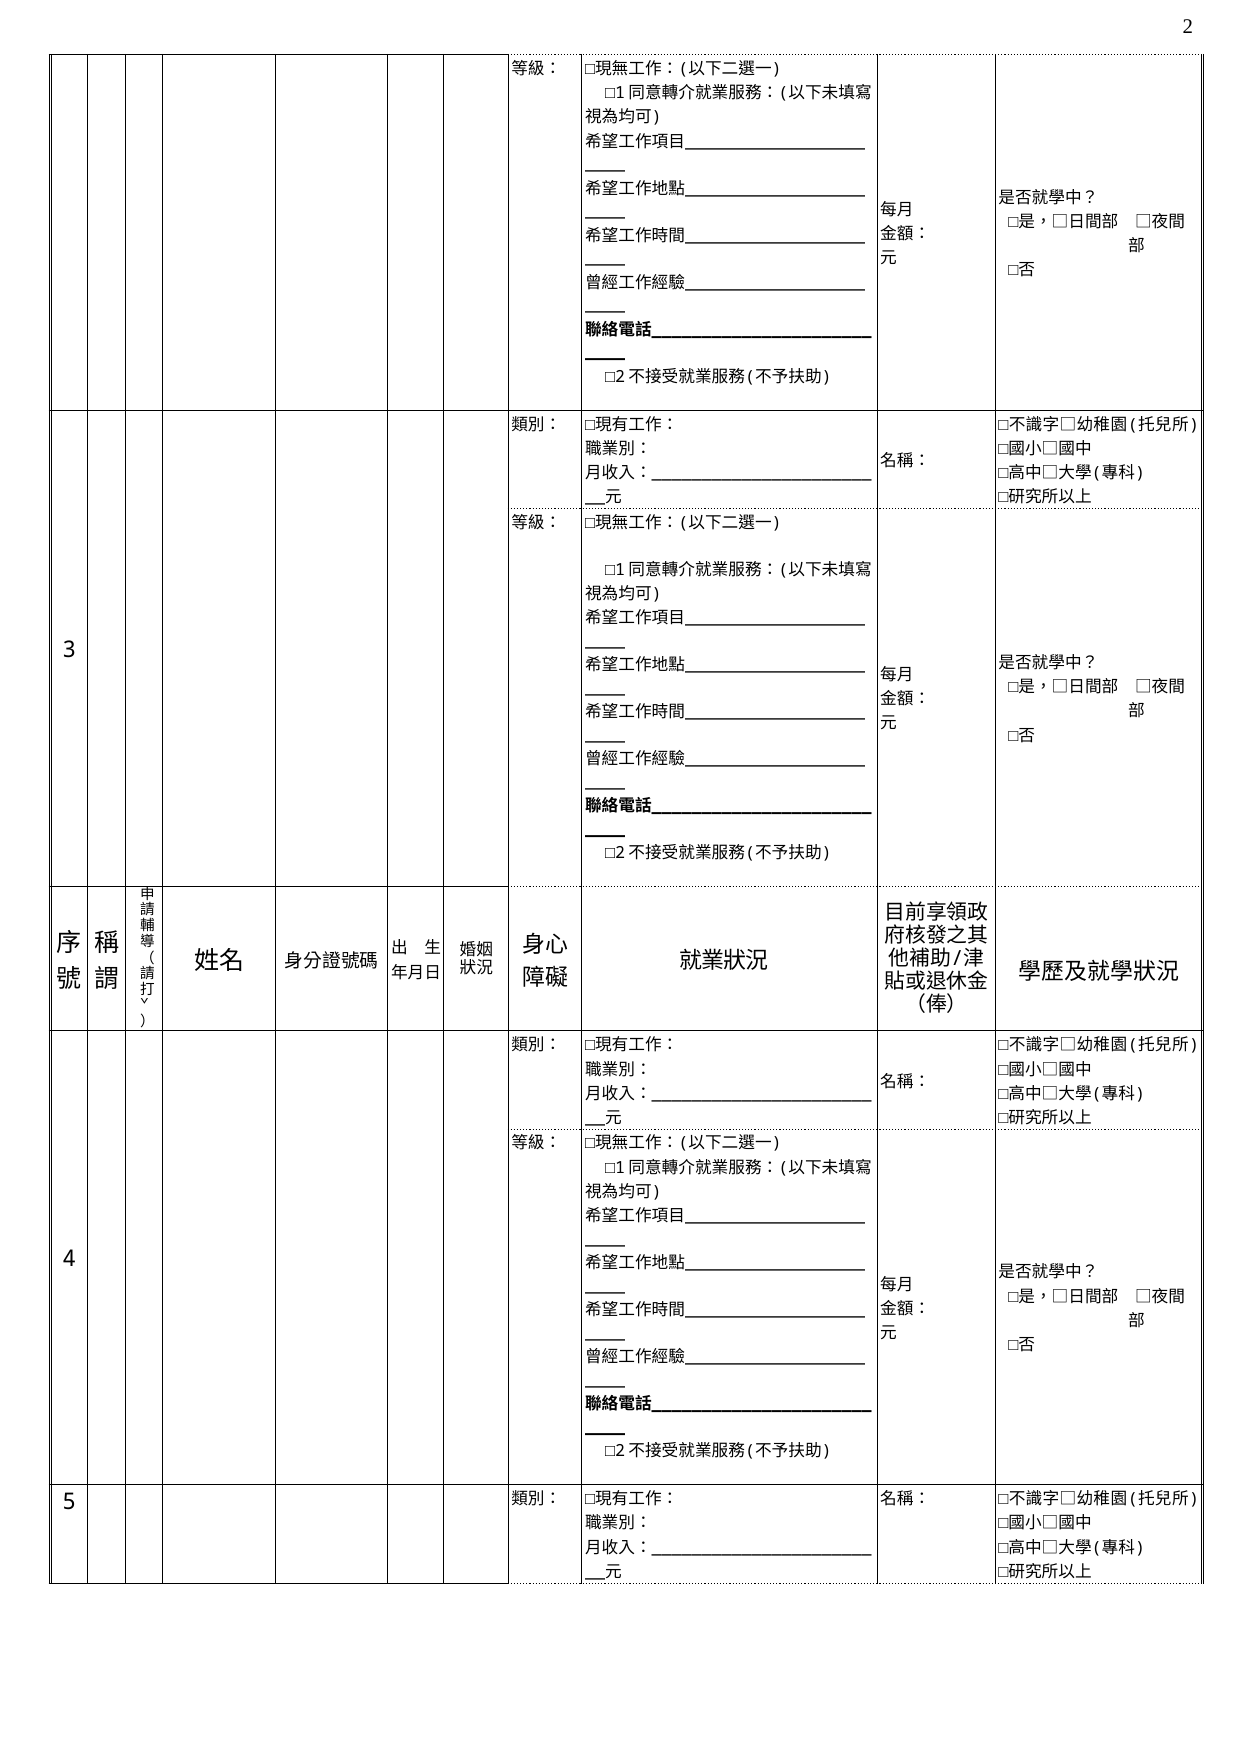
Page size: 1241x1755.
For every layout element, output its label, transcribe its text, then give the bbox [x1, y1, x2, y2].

table_cell 等級： [509, 54, 581, 409]
table_cell 就業狀況 [582, 886, 877, 1030]
table_cell 每月 金額： 元 [878, 1129, 995, 1484]
table_cell □現無工作：(以下二選一) □1同意轉介就業服務：(以下未填寫視為均可) 希望工作項目______________________ 希望工作地點______________________ 希望工作時間______________________ 曾經工作經驗______________________ 聯絡電話__________________________ □2不接受就業服務(不予扶助) [582, 54, 877, 409]
table_cell 序號 [52, 887, 87, 1030]
table_cell [388, 1485, 443, 1582]
table_cell 申請輔導 （請打ˇ） [126, 887, 162, 1030]
table_cell [444, 1485, 508, 1582]
table_cell 3 [52, 411, 87, 886]
table_cell □現有工作： 職業別： 月收入：________________________元 [582, 1031, 877, 1128]
table_cell □現有工作： 職業別： 月收入：________________________元 [582, 411, 877, 508]
table_cell □現有工作： 職業別： 月收入：________________________元 [582, 1485, 877, 1582]
table_cell 婚姻 狀況 [444, 887, 508, 1030]
table_cell [388, 411, 443, 886]
table_cell 類別： [509, 411, 581, 508]
table_cell [163, 411, 275, 886]
table_cell □不識字□幼稚園(托兒所)□國小□國中 □高中□大學(專科) □研究所以上 [996, 1485, 1201, 1582]
table_cell [163, 1485, 275, 1582]
table_cell □不識字□幼稚園(托兒所)□國小□國中 □高中□大學(專科) □研究所以上 [996, 1031, 1201, 1128]
table_cell 名稱： [878, 1031, 995, 1128]
table_cell 身分證號碼 [276, 887, 387, 1030]
table_cell [388, 1031, 443, 1484]
table_cell [126, 411, 162, 886]
table_cell 目前享領政府核發之其他補助/津貼或退休金（俸） [878, 886, 995, 1030]
table_cell 5 [52, 1485, 87, 1582]
table_cell [388, 55, 443, 409]
table_cell [163, 1031, 275, 1484]
table_cell [88, 1485, 125, 1582]
table_cell □現無工作：(以下二選一) □1同意轉介就業服務：(以下未填寫視為均可) 希望工作項目______________________ 希望工作地點______________________ 希望工作時間______________________ 曾經工作經驗______________________ 聯絡電話__________________________ □2不接受就業服務(不予扶助) [582, 1129, 877, 1484]
table_cell [276, 55, 387, 409]
table_cell [126, 1485, 162, 1582]
table_cell 身心 障礙 [509, 886, 581, 1030]
table_cell [88, 1031, 125, 1484]
table_cell [276, 1485, 387, 1582]
table_cell □不識字□幼稚園(托兒所)□國小□國中 □高中□大學(專科) □研究所以上 [996, 411, 1201, 508]
table_cell 稱謂 [88, 887, 125, 1030]
table_cell 4 [52, 1031, 87, 1484]
table_cell 類別： [509, 1485, 581, 1582]
table_cell 名稱： [878, 1485, 995, 1582]
table_cell 是否就學中？ □是，□日間部 □夜間部 □否 [996, 1129, 1201, 1484]
table_cell 類別： [509, 1031, 581, 1128]
table_cell □現無工作：(以下二選一) □1同意轉介就業服務：(以下未填寫視為均可) 希望工作項目______________________ 希望工作地點______________________ 希望工作時間______________________ 曾經工作經驗______________________ 聯絡電話__________________________ □2不接受就業服務(不予扶助) [582, 508, 877, 886]
table_cell [163, 55, 275, 409]
table_cell [444, 411, 508, 886]
table_cell [444, 1031, 508, 1484]
table_cell 每月 金額： 元 [878, 54, 995, 409]
table_cell 等級： [509, 1129, 581, 1484]
table_cell 等級： [509, 508, 581, 886]
table_cell [126, 1031, 162, 1484]
table_cell [444, 55, 508, 409]
table_cell [88, 55, 125, 409]
table_cell 每月 金額： 元 [878, 508, 995, 886]
table_cell 名稱： [878, 411, 995, 508]
table_cell 姓名 [163, 887, 275, 1030]
table_cell [276, 411, 387, 886]
table_cell 是否就學中？ □是，□日間部 □夜間部 □否 [996, 54, 1201, 409]
table_cell [126, 55, 162, 409]
table_cell [52, 55, 87, 409]
table_cell 學歷及就學狀況 [996, 886, 1201, 1030]
table_cell 是否就學中？ □是，□日間部 □夜間部 □否 [996, 508, 1201, 886]
table_cell [88, 411, 125, 886]
table_cell 出 生 年月日 [388, 887, 443, 1030]
table_cell [276, 1031, 387, 1484]
